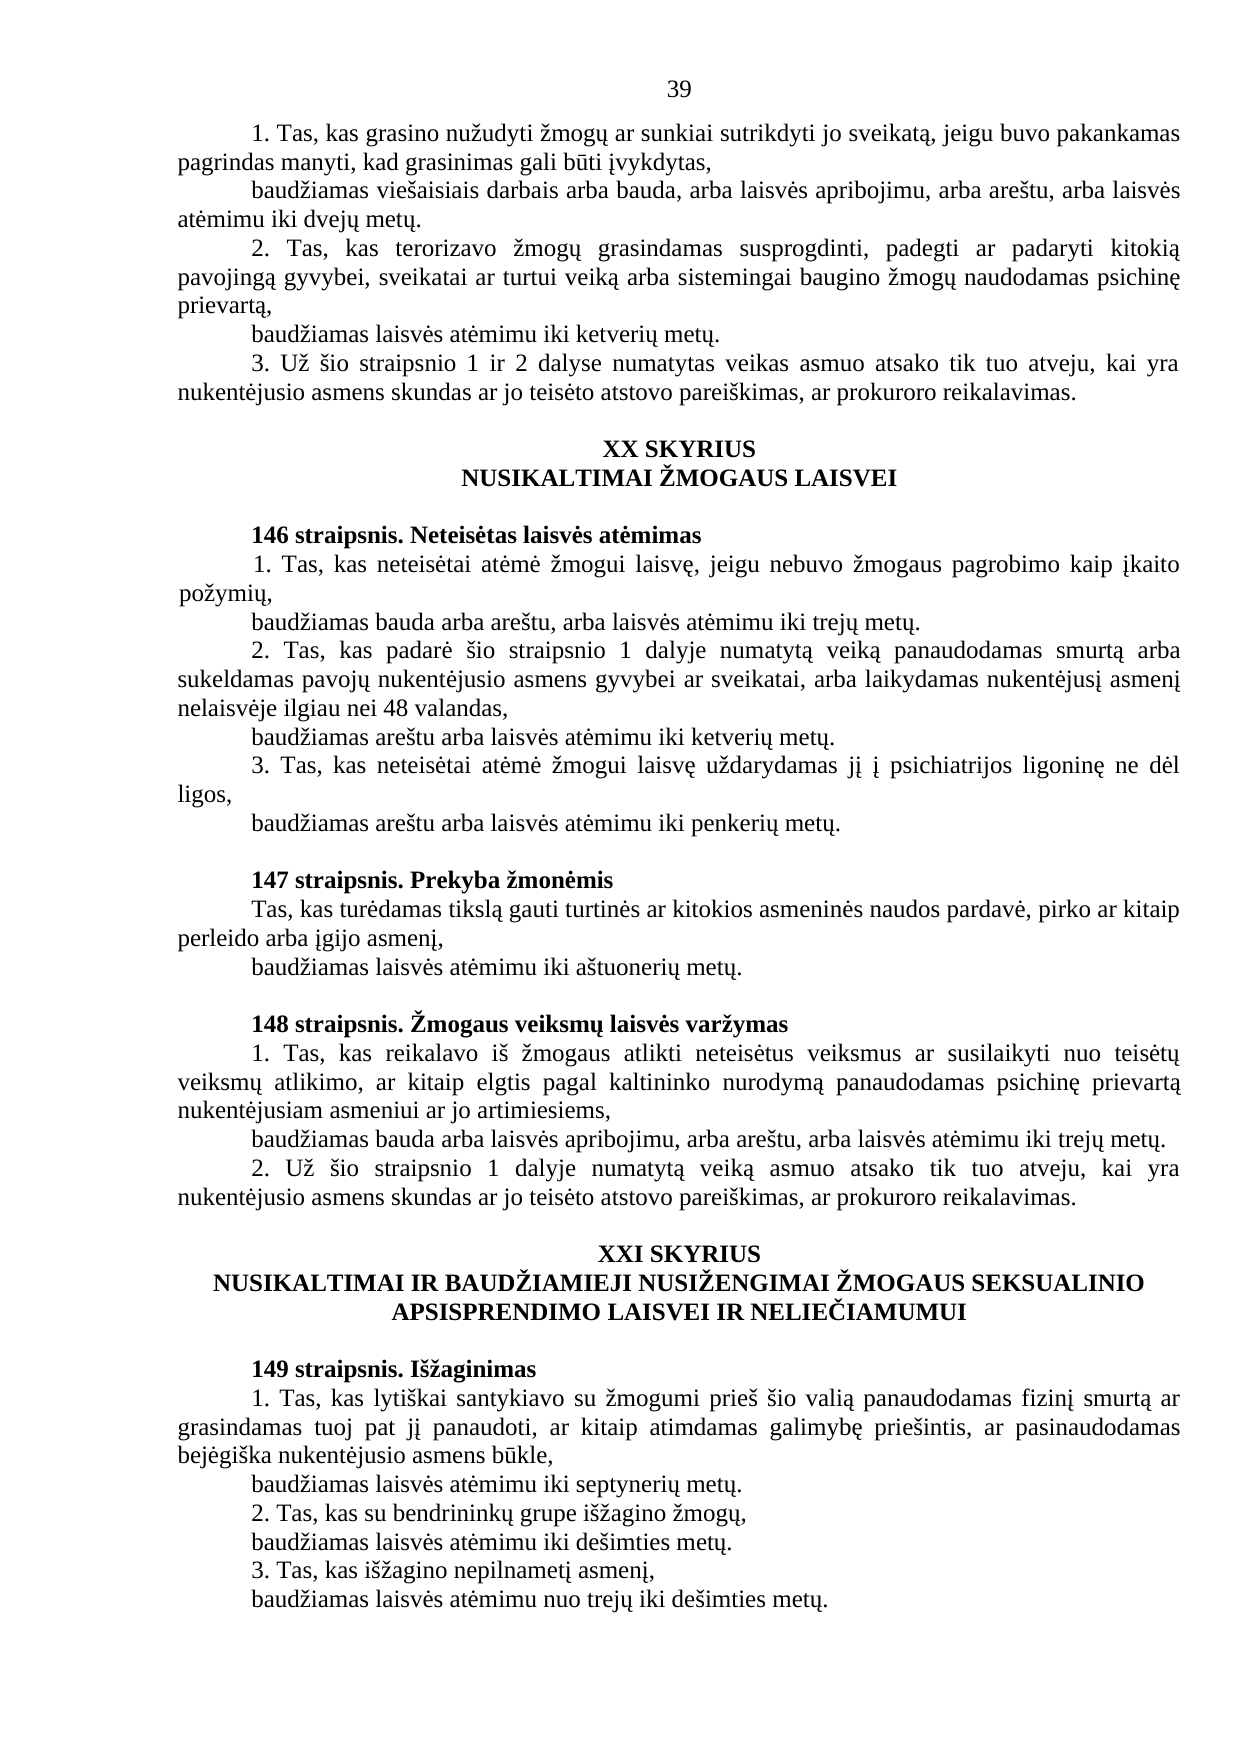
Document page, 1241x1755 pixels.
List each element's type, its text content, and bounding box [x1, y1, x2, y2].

text XXI SKYRIUS [177, 1239, 1181, 1268]
text 1. Tas, kas reikalavo iš žmogaus atlikti neteisėtus veiksmus ar susilaikyti nuo teisėtų veiksmų atlikimo, ar kitaip elgtis pagal kaltininko nurodymą panaudodamas psichinę prievartą nukentėjusiam asmeniui ar jo artimiesiems, [177, 1038, 1181, 1124]
text 1. Tas, kas neteisėtai atėmė žmogui laisvę, jeigu nebuvo žmogaus pagrobimo kaip įkaito požymių, [179, 549, 1181, 607]
text 2. Už šio straipsnio 1 dalyje numatytą veiką asmuo atsako tik tuo atveju, kai yra nukentėjusio asmens skundas ar jo teisėto atstovo pareiškimas, ar prokuroro reikalavimas. [177, 1153, 1181, 1211]
text 146 straipsnis. Neteisėtas laisvės atėmimas [177, 521, 1181, 549]
text Nusikaltimai žmogaus laisvEI [177, 463, 1181, 492]
text 2. Tas, kas terorizavo žmogų grasindamas susprogdinti, padegti ar padaryti kitokią pavojingą gyvybei, sveikatai ar turtui veiką arba sistemingai baugino žmogų naudodamas psichinę prievartą, [177, 233, 1181, 319]
text baudžiamas laisvės atėmimu iki septynerių metų. [177, 1469, 1181, 1498]
text NUSIKALTIMAI IR BAUDŽIAMIEJI NUSIŽENGIMAI ŽMOGAUS SEKSUALINIO APSISPRENDIMO LAISVEI IR NELIEČIAMUMUI [177, 1268, 1181, 1326]
text 149 straipsnis. Išžaginimas [177, 1354, 1181, 1383]
text Tas, kas turėdamas tikslą gauti turtinės ar kitokios asmeninės naudos pardavė, pirko ar kitaip perleido arba įgijo asmenį, [177, 894, 1181, 952]
text 3. Tas, kas neteisėtai atėmė žmogui laisvę uždarydamas jį į psichiatrijos ligoninę ne dėl ligos, [177, 751, 1181, 808]
text baudžiamas laisvės atėmimu nuo trejų iki dešimties metų. [177, 1584, 1181, 1613]
text baudžiamas laisvės atėmimu iki aštuonerių metų. [177, 952, 1181, 981]
text XX skyrius [177, 434, 1181, 463]
text baudžiamas laisvės atėmimu iki dešimties metų. [177, 1527, 1181, 1556]
text 1. Tas, kas grasino nužudyti žmogų ar sunkiai sutrikdyti jo sveikatą, jeigu buvo pakankamas pagrindas manyti, kad grasinimas gali būti įvykdytas, [177, 118, 1181, 176]
text 147 straipsnis. Prekyba žmonėmis [177, 866, 1181, 894]
text 2. Tas, kas su bendrininkų grupe išžagino žmogų, [177, 1498, 1181, 1527]
text 3. Tas, kas išžagino nepilnametį asmenį, [177, 1556, 1181, 1584]
text 148 straipsnis. Žmogaus veiksmų laisvės varžymas [177, 1009, 1181, 1038]
text 1. Tas, kas lytiškai santykiavo su žmogumi prieš šio valią panaudodamas fizinį smurtą ar grasindamas tuoj pat jį panaudoti, ar kitaip atimdamas galimybę priešintis, ar pasinaudodamas bejėgiška nukentėjusio asmens būkle, [177, 1383, 1181, 1469]
text baudžiamas bauda arba areštu, arba laisvės atėmimu iki trejų metų. [177, 607, 1181, 636]
text baudžiamas areštu arba laisvės atėmimu iki penkerių metų. [177, 808, 1181, 837]
text baudžiamas laisvės atėmimu iki ketverių metų. [177, 319, 1181, 348]
text baudžiamas bauda arba laisvės apribojimu, arba areštu, arba laisvės atėmimu iki trejų metų. [177, 1124, 1181, 1153]
text baudžiamas viešaisiais darbais arba bauda, arba laisvės apribojimu, arba areštu, arba laisvės atėmimu iki dvejų metų. [177, 176, 1181, 233]
text baudžiamas areštu arba laisvės atėmimu iki ketverių metų. [177, 722, 1181, 751]
text 3. Už šio straipsnio 1 ir 2 dalyse numatytas veikas asmuo atsako tik tuo atveju, kai yra nukentėjusio asmens skundas ar jo teisėto atstovo pareiškimas, ar prokuroro reikalavimas. [177, 348, 1181, 406]
text 2. Tas, kas padarė šio straipsnio 1 dalyje numatytą veiką panaudodamas smurtą arba sukeldamas pavojų nukentėjusio asmens gyvybei ar sveikatai, arba laikydamas nukentėjusį asmenį nelaisvėje ilgiau nei 48 valandas, [177, 636, 1181, 722]
